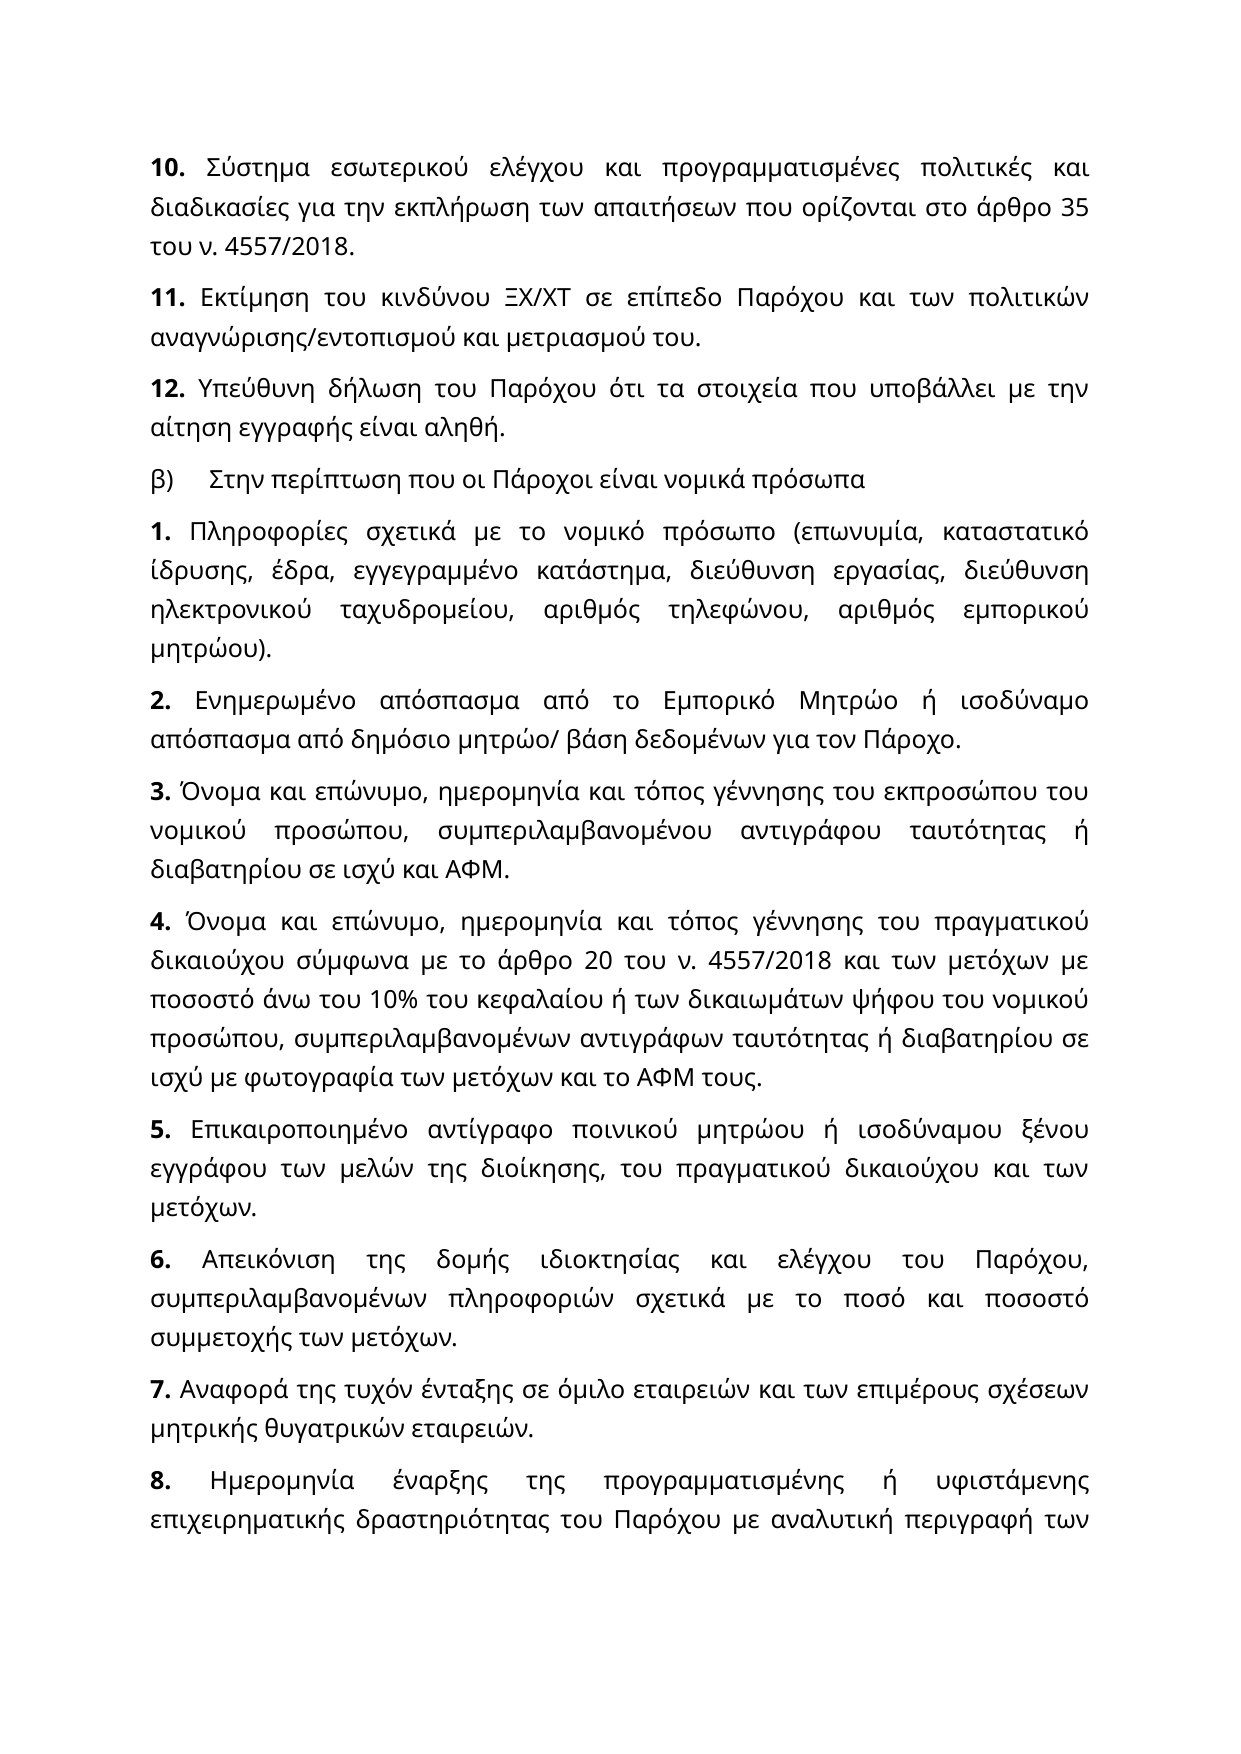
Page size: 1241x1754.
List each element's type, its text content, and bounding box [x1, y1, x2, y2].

text 2. Ενημερωμένο απόσπασμα από το Εμπορικό Μητρώο ή ισοδύναμο απόσπασμα από δημόσιο μητρώο/ βάση δεδομένων για τον Πάροχο. [150, 682, 1090, 756]
text 6. Απεικόνιση της δομής ιδιοκτησίας και ελέγχου του Παρόχου, συμπεριλαμβανομένων πληροφοριών σχετικά με το ποσό και ποσοστό συμμετοχής των μετόχων. [150, 1242, 1090, 1354]
text 8. Ημερομηνία έναρξης της προγραμματισμένης ή υφιστάμενης επιχειρηματικής δραστηριότητας του Παρόχου με αναλυτική περιγραφή των [150, 1462, 1090, 1536]
text 3. Όνομα και επώνυμο, ημερομηνία και τόπος γέννησης του εκπροσώπου του νομικού προσώπου, συμπεριλαμβανομένου αντιγράφου ταυτότητας ή διαβατηρίου σε ισχύ και ΑΦΜ. [150, 773, 1090, 886]
text 12. Υπεύθυνη δήλωση του Παρόχου ότι τα στοιχεία που υποβάλλει με την αίτηση εγγραφής είναι αληθή. [150, 371, 1090, 444]
list β) Στην περίπτωση που οι Πάροχοι είναι νομικά πρόσωπα [150, 462, 1090, 496]
text 10. Σύστημα εσωτερικού ελέγχου και προγραμματισμένες πολιτικές και διαδικασίες για την εκπλήρωση των απαιτήσεων που ορίζονται στο άρθρο 35 του ν. 4557/2018. [150, 150, 1090, 262]
text 7. Αναφορά της τυχόν ένταξης σε όμιλο εταιρειών και των επιμέρους σχέσεων μητρικής θυγατρικών εταιρειών. [150, 1372, 1090, 1445]
text 5. Επικαιροποιημένο αντίγραφο ποινικού μητρώου ή ισοδύναμου ξένου εγγράφου των μελών της διοίκησης, του πραγματικού δικαιούχου και των μετόχων. [150, 1112, 1090, 1224]
text 1. Πληροφορίες σχετικά με το νομικό πρόσωπο (επωνυμία, καταστατικό ίδρυσης, έδρα, εγγεγραμμένο κατάστημα, διεύθυνση εργασίας, διεύθυνση ηλεκτρονικού ταχυδρομείου, αριθμός τηλεφώνου, αριθμός εμπορικού μητρώου). [150, 513, 1090, 665]
text 4. Όνομα και επώνυμο, ημερομηνία και τόπος γέννησης του πραγματικού δικαιούχου σύμφωνα με το άρθρο 20 του ν. 4557/2018 και των μετόχων με ποσοστό άνω του 10% του κεφαλαίου ή των δικαιωμάτων ψήφου του νομικού προσώπου, συμπεριλαμβανομένων αντιγράφων ταυτότητας ή διαβατηρίου σε ισχύ με φωτογραφία των μετόχων και το ΑΦΜ τους. [150, 903, 1090, 1094]
text 11. Εκτίμηση του κινδύνου ΞΧ/ΧΤ σε επίπεδο Παρόχου και των πολιτικών αναγνώρισης/εντοπισμού και μετριασμού του. [150, 280, 1090, 353]
